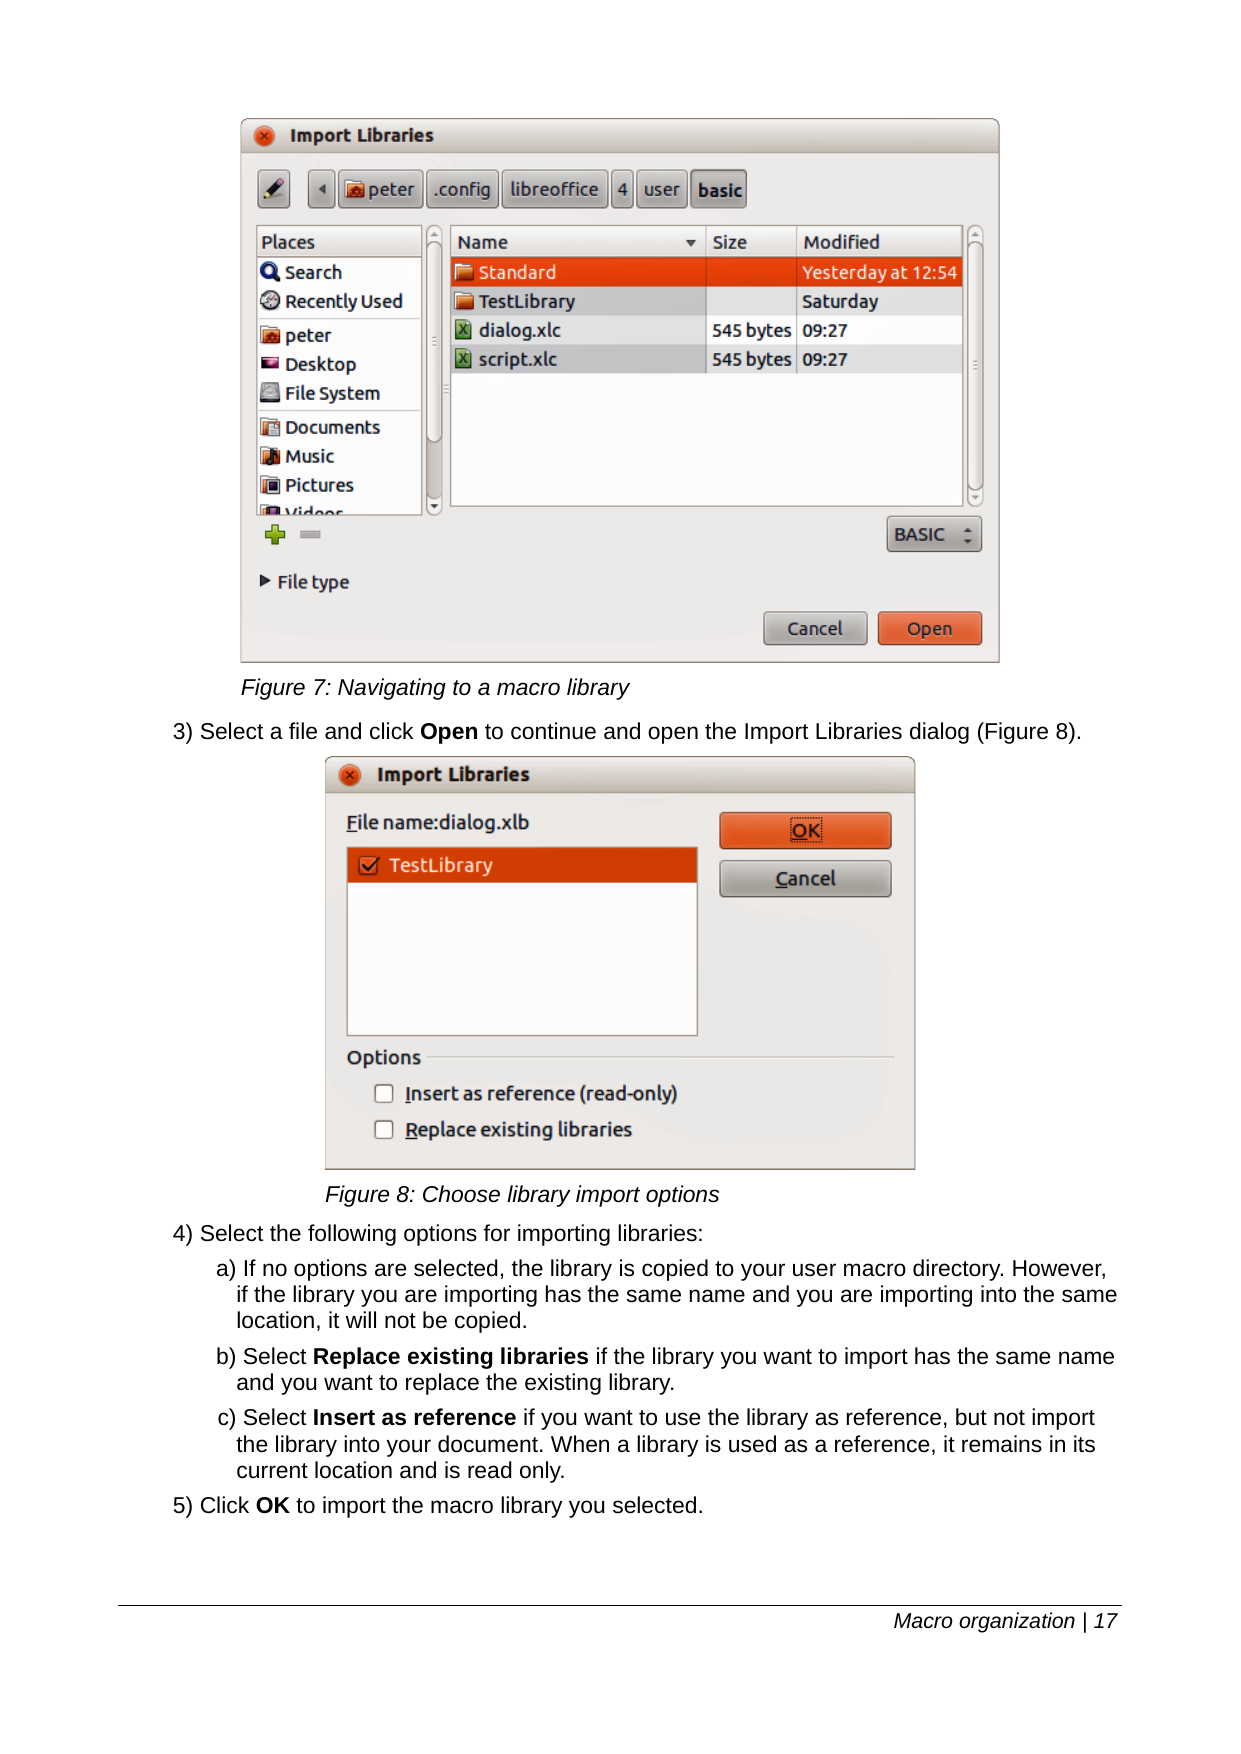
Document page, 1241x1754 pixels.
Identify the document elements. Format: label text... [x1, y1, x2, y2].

picture [325, 756, 916, 1170]
list Select the following options for importing libraries: [193, 1219, 1122, 1246]
text Figure 7: Navigating to a macro library [241, 674, 1000, 700]
list If no options are selected, the library is copied to your user macro directory. However, if the library you are importing has the same name and you are importing into the same location, it will not be copied. [236, 1255, 1122, 1334]
picture [240, 118, 1000, 663]
list Select Replace existing libraries if the library you want to import has the same name and you want to replace the existing library. [236, 1343, 1122, 1395]
text Figure 8: Choose library import options [325, 1181, 915, 1208]
list Select a file and click Open to continue and open the Import Libraries dialog (Figure 8). [193, 718, 1122, 744]
list Select Insert as reference if you want to use the library as reference, but not import the library into your document. When a library is used as a reference, it remains in its current location and is read only. [236, 1404, 1122, 1483]
list Click OK to import the macro library you selected. [193, 1492, 1122, 1518]
